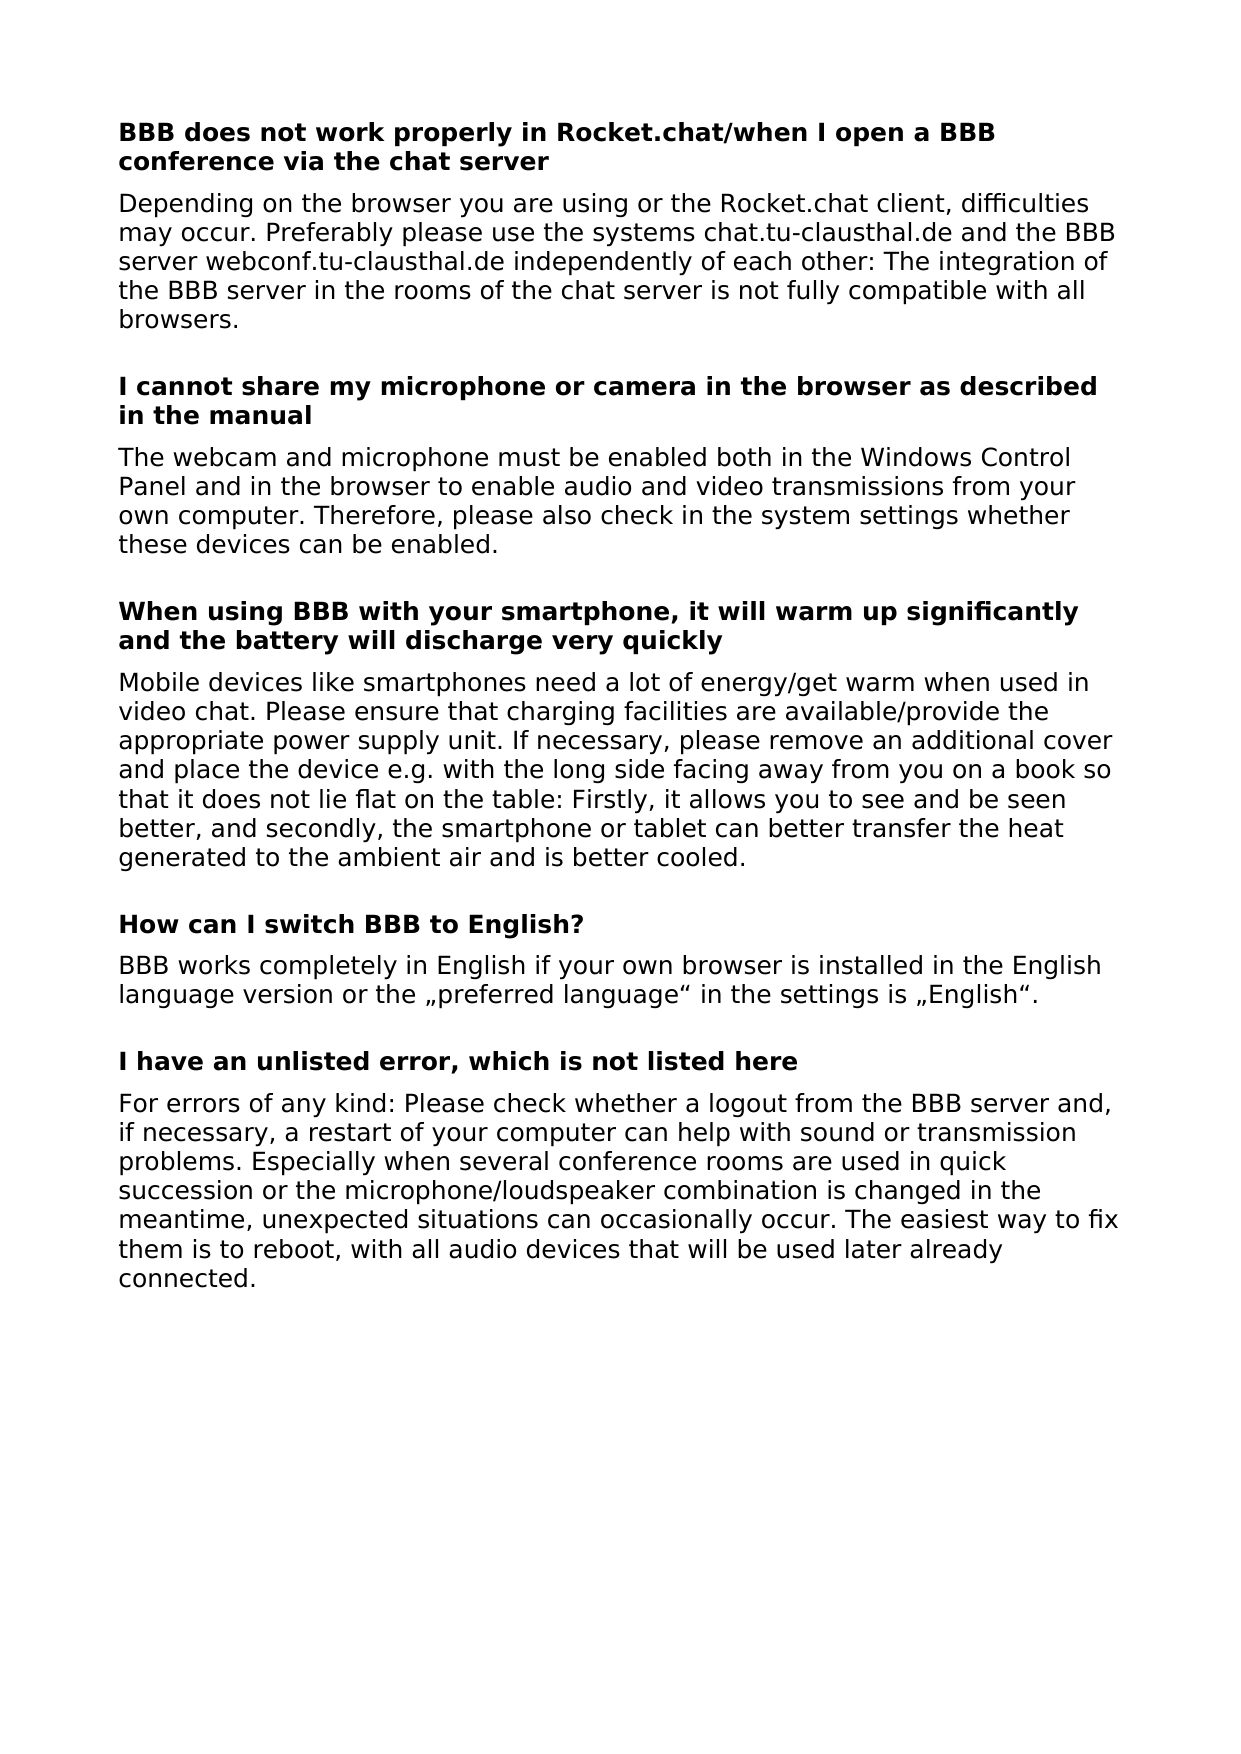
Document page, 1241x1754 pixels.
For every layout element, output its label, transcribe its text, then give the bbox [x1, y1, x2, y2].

text BBB works completely in English if your own browser is installed in the English language version or the „preferred language“ in the settings is „English“. [118, 951, 1122, 1010]
subtitle I have an unlisted error, which is not listed here [118, 1047, 1122, 1076]
text For errors of any kind: Please check whether a logout from the BBB server and, if necessary, a restart of your computer can help with sound or transmission problems. Especially when several conference rooms are used in quick succession or the microphone/loudspeaker combination is changed in the meantime, unexpected situations can occasionally occur. The easiest way to fix them is to reboot, with all audio devices that will be used later already connected. [118, 1089, 1122, 1293]
subtitle BBB does not work properly in Rocket.chat/when I open a BBB conference via the chat server [118, 118, 1122, 176]
text Mobile devices like smartphones need a lot of energy/get warm when used in video chat. Please ensure that charging facilities are available/provide the appropriate power supply unit. If necessary, please remove an additional cover and place the device e.g. with the long side facing away from you on a book so that it does not lie flat on the table: Firstly, it allows you to see and be seen better, and secondly, the smartphone or tablet can better transfer the heat generated to the ambient air and is better cooled. [118, 668, 1122, 872]
text Depending on the browser you are using or the Rocket.chat client, difficulties may occur. Preferably please use the systems chat.tu-clausthal.de and the BBB server webconf.tu-clausthal.de independently of each other: The integration of the BBB server in the rooms of the chat server is not fully compatible with all browsers. [118, 189, 1122, 335]
text The webcam and microphone must be enabled both in the Windows Control Panel and in the browser to enable audio and video transmissions from your own computer. Therefore, please also check in the system settings whether these devices can be enabled. [118, 443, 1122, 560]
subtitle When using BBB with your smartphone, it will warm up significantly and the battery will discharge very quickly [118, 597, 1122, 656]
subtitle I cannot share my microphone or camera in the browser as described in the manual [118, 372, 1122, 431]
subtitle How can I switch BBB to English? [118, 910, 1122, 939]
